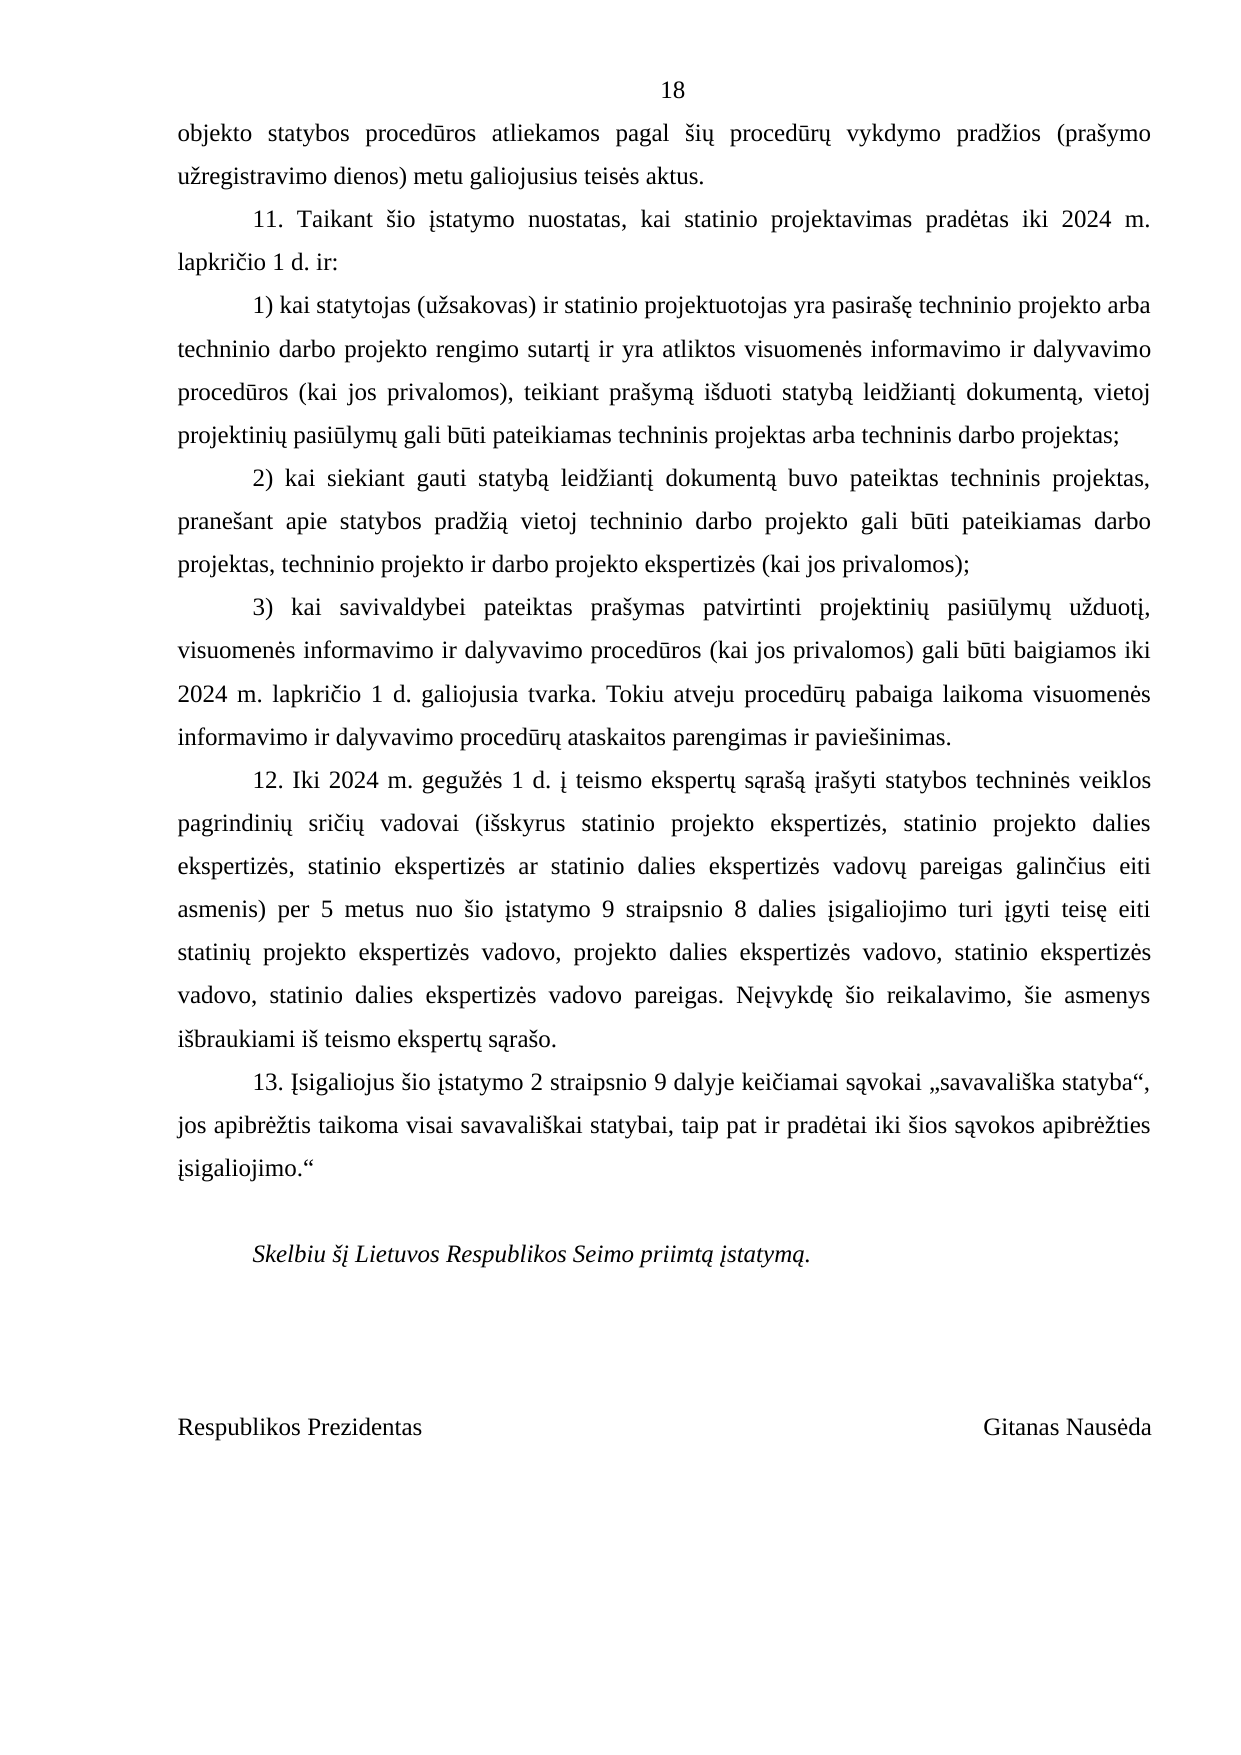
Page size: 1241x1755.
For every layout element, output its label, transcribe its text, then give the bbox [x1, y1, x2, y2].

text 3) kai savivaldybei pateiktas prašymas patvirtinti projektinių pasiūlymų užduotį, visuomenės informavimo ir dalyvavimo procedūros (kai jos privalomos) gali būti baigiamos iki 2024 m. lapkričio 1 d. galiojusia tvarka. Tokiu atveju procedūrų pabaiga laikoma visuomenės informavimo ir dalyvavimo procedūrų ataskaitos parengimas ir paviešinimas. [177, 592, 1152, 751]
text Skelbiu šį Lietuvos Respublikos Seimo priimtą įstatymą. [177, 1239, 1152, 1268]
text 2) kai siekiant gauti statybą leidžiantį dokumentą buvo pateiktas techninis projektas, pranešant apie statybos pradžią vietoj techninio darbo projekto gali būti pateikiamas darbo projektas, techninio projekto ir darbo projekto ekspertizės (kai jos privalomos); [177, 463, 1152, 578]
text objekto statybos procedūros atliekamos pagal šių procedūrų vykdymo pradžios (prašymo užregistravimo dienos) metu galiojusius teisės aktus. [177, 118, 1152, 190]
text 1) kai statytojas (užsakovas) ir statinio projektuotojas yra pasirašę techninio projekto arba techninio darbo projekto rengimo sutartį ir yra atliktos visuomenės informavimo ir dalyvavimo procedūros (kai jos privalomos), teikiant prašymą išduoti statybą leidžiantį dokumentą, vietoj projektinių pasiūlymų gali būti pateikiamas techninis projektas arba techninis darbo projektas; [177, 291, 1152, 449]
text 13. Įsigaliojus šio įstatymo 2 straipsnio 9 dalyje keičiamai sąvokai „savavališka statyba“, jos apibrėžtis taikoma visai savavališkai statybai, taip pat ir pradėtai iki šios sąvokos apibrėžties įsigaliojimo.“ [177, 1067, 1152, 1182]
text Respublikos Prezidentas Gitanas Nausėda [177, 1412, 1152, 1441]
text 11. Taikant šio įstatymo nuostatas, kai statinio projektavimas pradėtas iki 2024 m. lapkričio 1 d. ir: [177, 204, 1152, 276]
text 12. Iki 2024 m. gegužės 1 d. į teismo ekspertų sąrašą įrašyti statybos techninės veiklos pagrindinių sričių vadovai (išskyrus statinio projekto ekspertizės, statinio projekto dalies ekspertizės, statinio ekspertizės ar statinio dalies ekspertizės vadovų pareigas galinčius eiti asmenis) per 5 metus nuo šio įstatymo 9 straipsnio 8 dalies įsigaliojimo turi įgyti teisę eiti statinių projekto ekspertizės vadovo, projekto dalies ekspertizės vadovo, statinio ekspertizės vadovo, statinio dalies ekspertizės vadovo pareigas. Neįvykdę šio reikalavimo, šie asmenys išbraukiami iš teismo ekspertų sąrašo. [177, 765, 1152, 1052]
